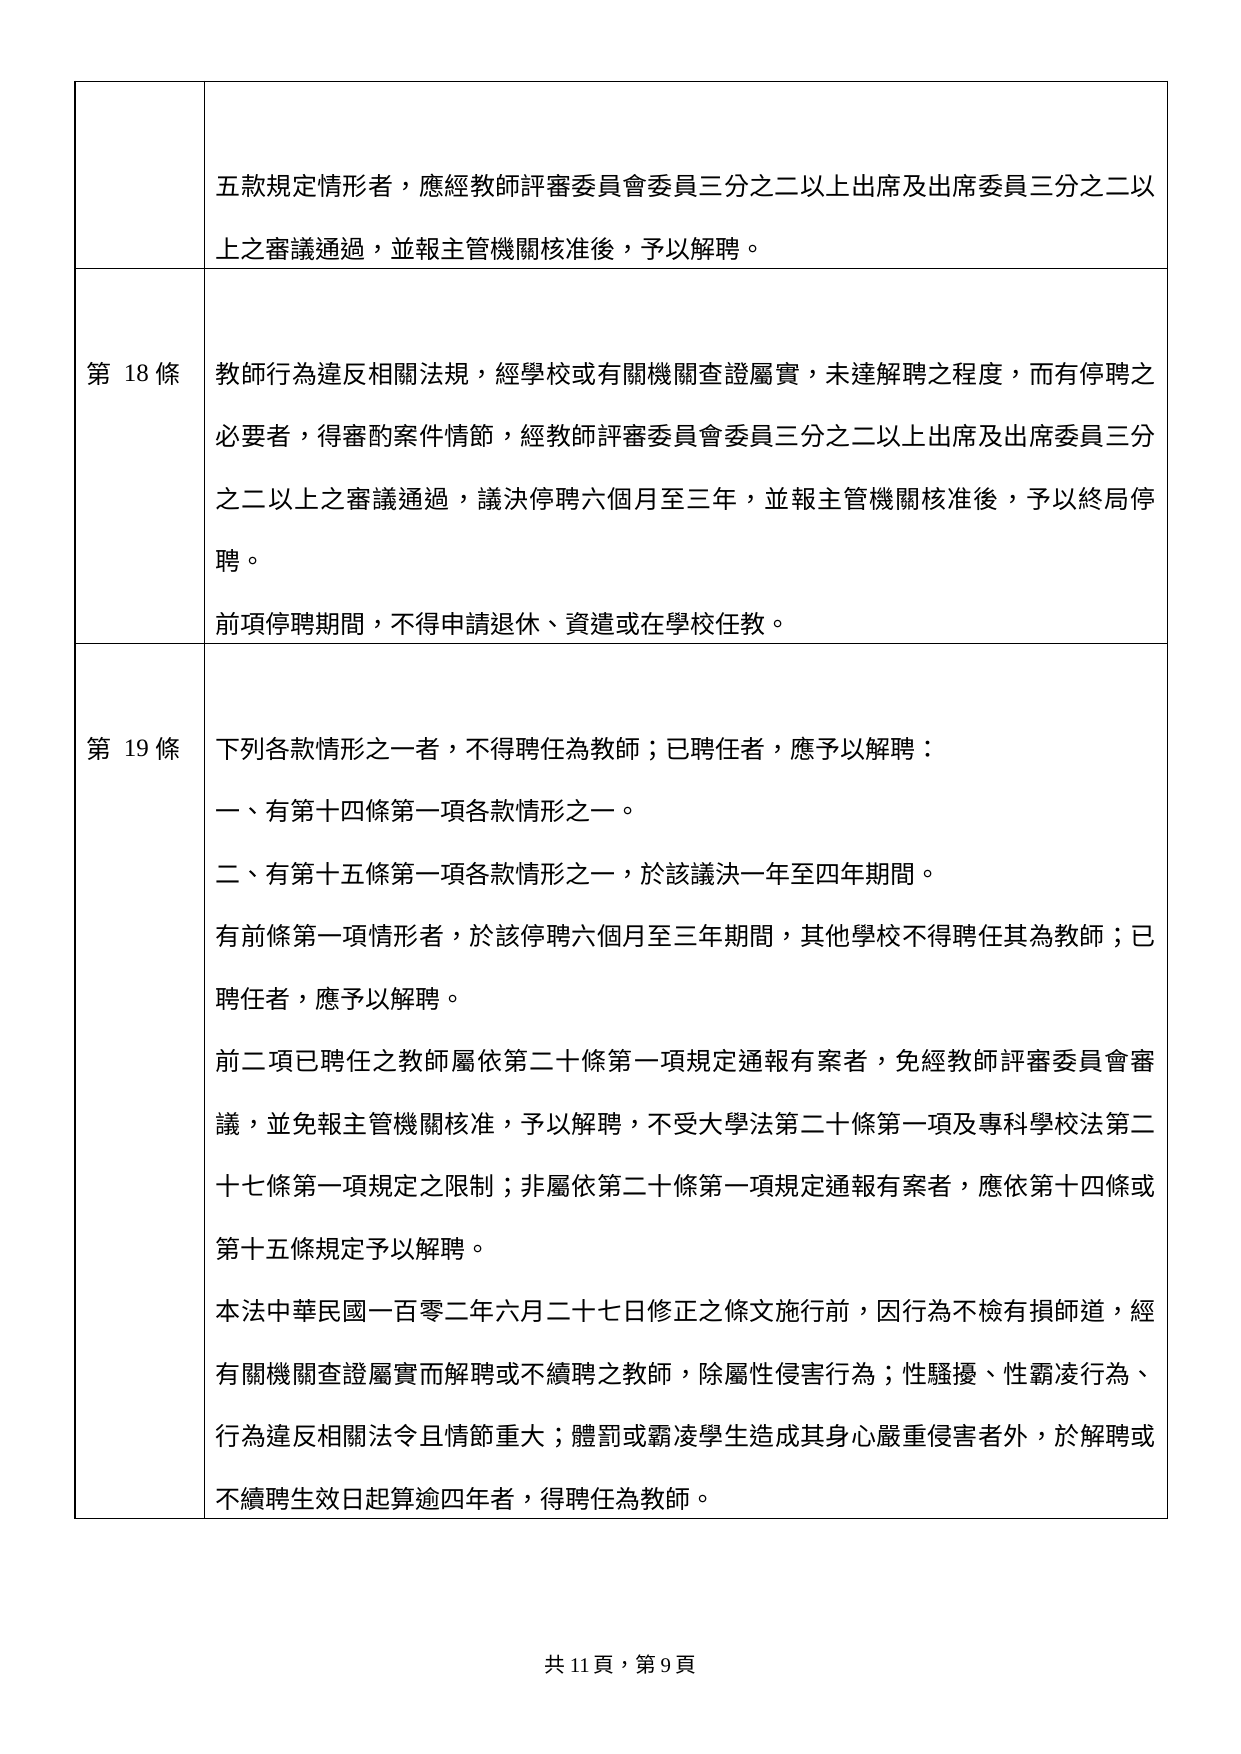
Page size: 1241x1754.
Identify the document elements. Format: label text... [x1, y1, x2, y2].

table_cell [76, 82, 204, 268]
table_cell 第 19 條 [76, 644, 204, 1518]
table_cell 五款規定情形者，應經教師評審委員會委員三分之二以上出席及出席委員三分之二以上之審議通過，並報主管機關核准後，予以解聘。 [205, 82, 1167, 268]
table_cell 第 18 條 [76, 269, 204, 643]
table_cell 下列各款情形之一者，不得聘任為教師；已聘任者，應予以解聘： 一、有第十四條第一項各款情形之一。 二、有第十五條第一項各款情形之一，於該議決一年至四年期間。 有前條第一項情形者，於該停聘六個月至三年期間，其他學校不得聘任其為教師；已聘任者，應予以解聘。 前二項已聘任之教師屬依第二十條第一項規定通報有案者，免經教師評審委員會審議，並免報主管機關核准，予以解聘，不受大學法第二十條第一項及專科學校法第二十七條第一項規定之限制；非屬依第二十條第一項規定通報有案者，應依第十四條或第十五條規定予以解聘。 本法中華民國一百零二年六月二十七日修正之條文施行前，因行為不檢有損師道，經有關機關查證屬實而解聘或不續聘之教師，除屬性侵害行為；性騷擾、性霸凌行為、行為違反相關法令且情節重大；體罰或霸凌學生造成其身心嚴重侵害者外，於解聘或不續聘生效日起算逾四年者，得聘任為教師。 [205, 644, 1167, 1518]
table_cell 教師行為違反相關法規，經學校或有關機關查證屬實，未達解聘之程度，而有停聘之必要者，得審酌案件情節，經教師評審委員會委員三分之二以上出席及出席委員三分之二以上之審議通過，議決停聘六個月至三年，並報主管機關核准後，予以終局停聘。 前項停聘期間，不得申請退休、資遣或在學校任教。 [205, 269, 1167, 643]
